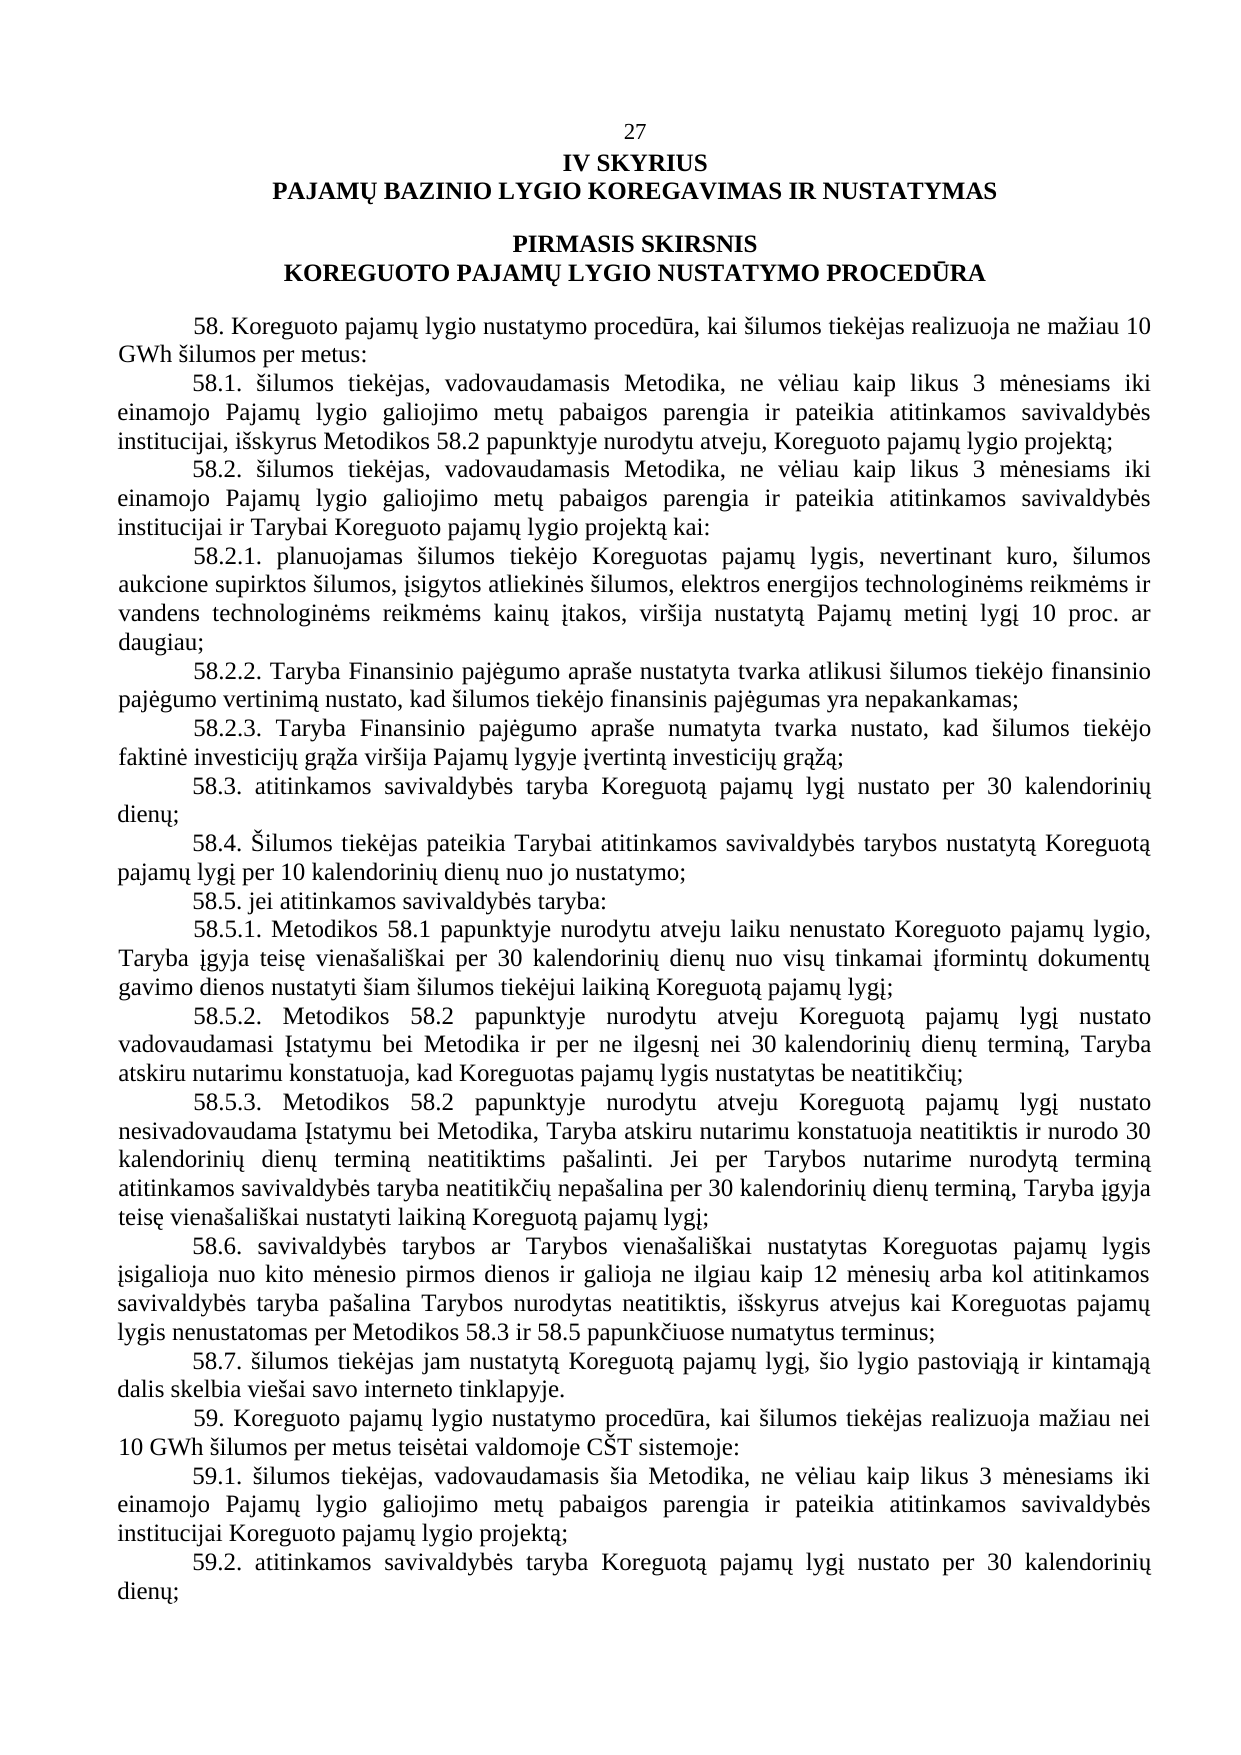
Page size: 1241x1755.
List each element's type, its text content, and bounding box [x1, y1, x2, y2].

text 58.2.1. planuojamas šilumos tiekėjo Koreguotas pajamų lygis, nevertinant kuro, šilumos aukcione supirktos šilumos, įsigytos atliekinės šilumos, elektros energijos technologinėms reikmėms ir vandens technologinėms reikmėms kainų įtakos, viršija nustatytą Pajamų metinį lygį 10 proc. ar daugiau; [118, 541, 1152, 656]
subtitle PAJAMŲ BAZINIO LYGIO KOREGAVIMAS IR NUSTATYMAS [118, 176, 1152, 205]
text 58.3. atitinkamos savivaldybės taryba Koreguotą pajamų lygį nustato per 30 kalendorinių dienų; [117, 771, 1152, 828]
text 58.6. savivaldybės tarybos ar Tarybos vienašališkai nustatytas Koreguotas pajamų lygis įsigalioja nuo kito mėnesio pirmos dienos ir galioja ne ilgiau kaip 12 mėnesių arba kol atitinkamos savivaldybės taryba pašalina Tarybos nurodytas neatitiktis, išskyrus atvejus kai Koreguotas pajamų lygis nenustatomas per Metodikos 58.3 ir 58.5 papunkčiuose numatytus terminus; [117, 1231, 1152, 1346]
text 59.2. atitinkamos savivaldybės taryba Koreguotą pajamų lygį nustato per 30 kalendorinių dienų; [117, 1547, 1152, 1604]
text IV SKYRIUS [118, 148, 1152, 176]
text 59. Koreguoto pajamų lygio nustatymo procedūra, kai šilumos tiekėjas realizuoja mažiau nei 10 GWh šilumos per metus teisėtai valdomoje CŠT sistemoje: [118, 1403, 1152, 1461]
text 58.5.2. Metodikos 58.2 papunktyje nurodytu atveju Koreguotą pajamų lygį nustato vadovaudamasi Įstatymu bei Metodika ir per ne ilgesnį nei 30 kalendorinių dienų terminą, Taryba atskiru nutarimu konstatuoja, kad Koreguotas pajamų lygis nustatytas be neatitikčių; [118, 1001, 1152, 1087]
subtitle PIRMASIS SKIRSNIS [118, 229, 1152, 258]
text 58.5.1. Metodikos 58.1 papunktyje nurodytu atveju laiku nenustato Koreguoto pajamų lygio, Taryba įgyja teisę vienašališkai per 30 kalendorinių dienų nuo visų tinkamai įformintų dokumentų gavimo dienos nustatyti šiam šilumos tiekėjui laikiną Koreguotą pajamų lygį; [118, 914, 1152, 1001]
text 59.1. šilumos tiekėjas, vadovaudamasis šia Metodika, ne vėliau kaip likus 3 mėnesiams iki einamojo Pajamų lygio galiojimo metų pabaigos parengia ir pateikia atitinkamos savivaldybės institucijai Koreguoto pajamų lygio projektą; [117, 1461, 1152, 1547]
text 58.7. šilumos tiekėjas jam nustatytą Koreguotą pajamų lygį, šio lygio pastoviąją ir kintamąją dalis skelbia viešai savo interneto tinklapyje. [117, 1346, 1152, 1403]
subtitle KOREGUOTO PAJAMŲ LYGIO NUSTATYMO PROCEDŪRA [118, 258, 1152, 287]
text 58.2.3. Taryba Finansinio pajėgumo apraše numatyta tvarka nustato, kad šilumos tiekėjo faktinė investicijų grąža viršija Pajamų lygyje įvertintą investicijų grąžą; [118, 713, 1152, 771]
text 58.1. šilumos tiekėjas, vadovaudamasis Metodika, ne vėliau kaip likus 3 mėnesiams iki einamojo Pajamų lygio galiojimo metų pabaigos parengia ir pateikia atitinkamos savivaldybės institucijai, išskyrus Metodikos 58.2 papunktyje nurodytu atveju, Koreguoto pajamų lygio projektą; [117, 368, 1152, 454]
text 58.2.2. Taryba Finansinio pajėgumo apraše nustatyta tvarka atlikusi šilumos tiekėjo finansinio pajėgumo vertinimą nustato, kad šilumos tiekėjo finansinis pajėgumas yra nepakankamas; [118, 656, 1152, 713]
text 58. Koreguoto pajamų lygio nustatymo procedūra, kai šilumos tiekėjas realizuoja ne mažiau 10 GWh šilumos per metus: [118, 311, 1152, 368]
text 58.4. Šilumos tiekėjas pateikia Tarybai atitinkamos savivaldybės tarybos nustatytą Koreguotą pajamų lygį per 10 kalendorinių dienų nuo jo nustatymo; [117, 828, 1152, 886]
text 58.5.3. Metodikos 58.2 papunktyje nurodytu atveju Koreguotą pajamų lygį nustato nesivadovaudama Įstatymu bei Metodika, Taryba atskiru nutarimu konstatuoja neatitiktis ir nurodo 30 kalendorinių dienų terminą neatitiktims pašalinti. Jei per Tarybos nutarime nurodytą terminą atitinkamos savivaldybės taryba neatitikčių nepašalina per 30 kalendorinių dienų terminą, Taryba įgyja teisę vienašališkai nustatyti laikiną Koreguotą pajamų lygį; [118, 1087, 1152, 1231]
text 58.5. jei atitinkamos savivaldybės taryba: [117, 886, 1152, 914]
text 58.2. šilumos tiekėjas, vadovaudamasis Metodika, ne vėliau kaip likus 3 mėnesiams iki einamojo Pajamų lygio galiojimo metų pabaigos parengia ir pateikia atitinkamos savivaldybės institucijai ir Tarybai Koreguoto pajamų lygio projektą kai: [117, 454, 1152, 541]
